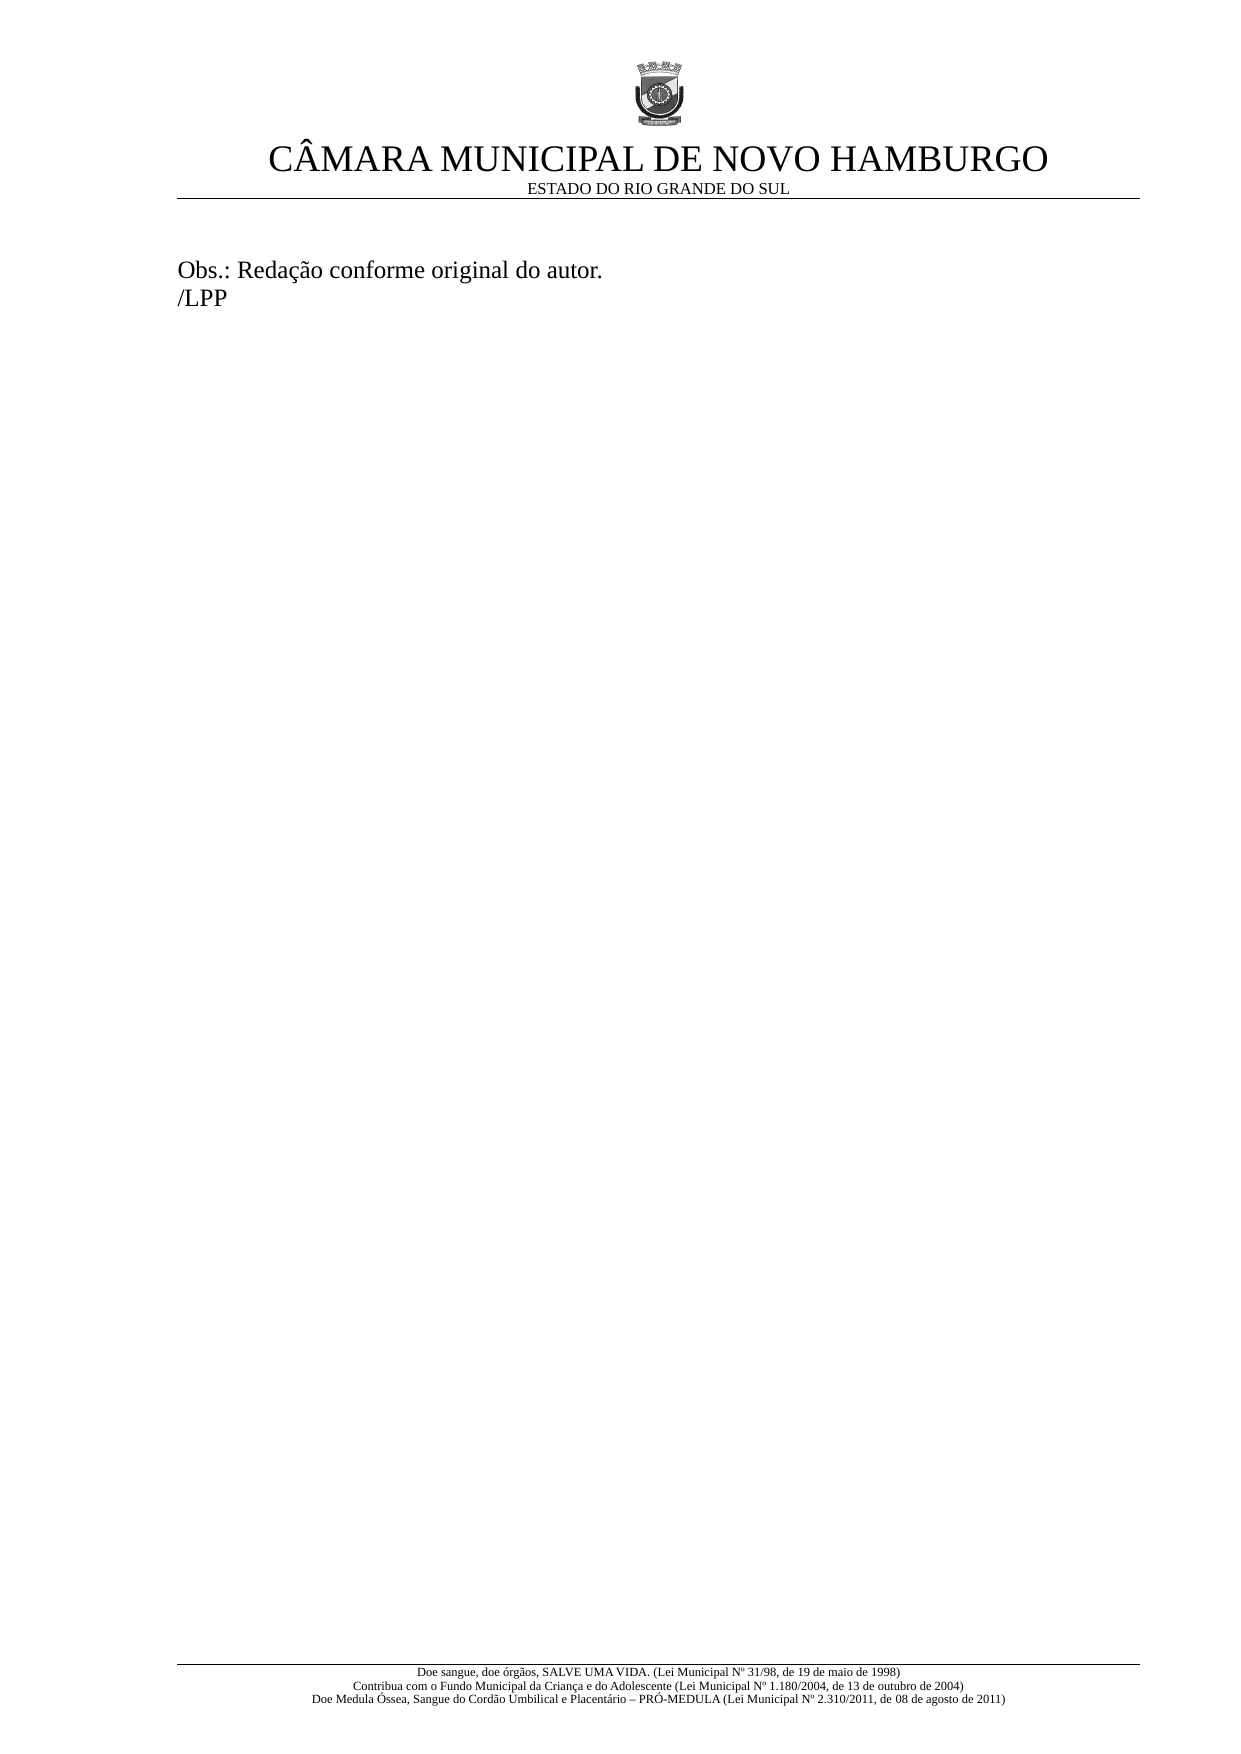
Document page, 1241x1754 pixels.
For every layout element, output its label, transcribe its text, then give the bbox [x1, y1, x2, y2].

text /LPP [177, 284, 1140, 311]
text Obs.: Redação conforme original do autor. [177, 256, 1140, 284]
